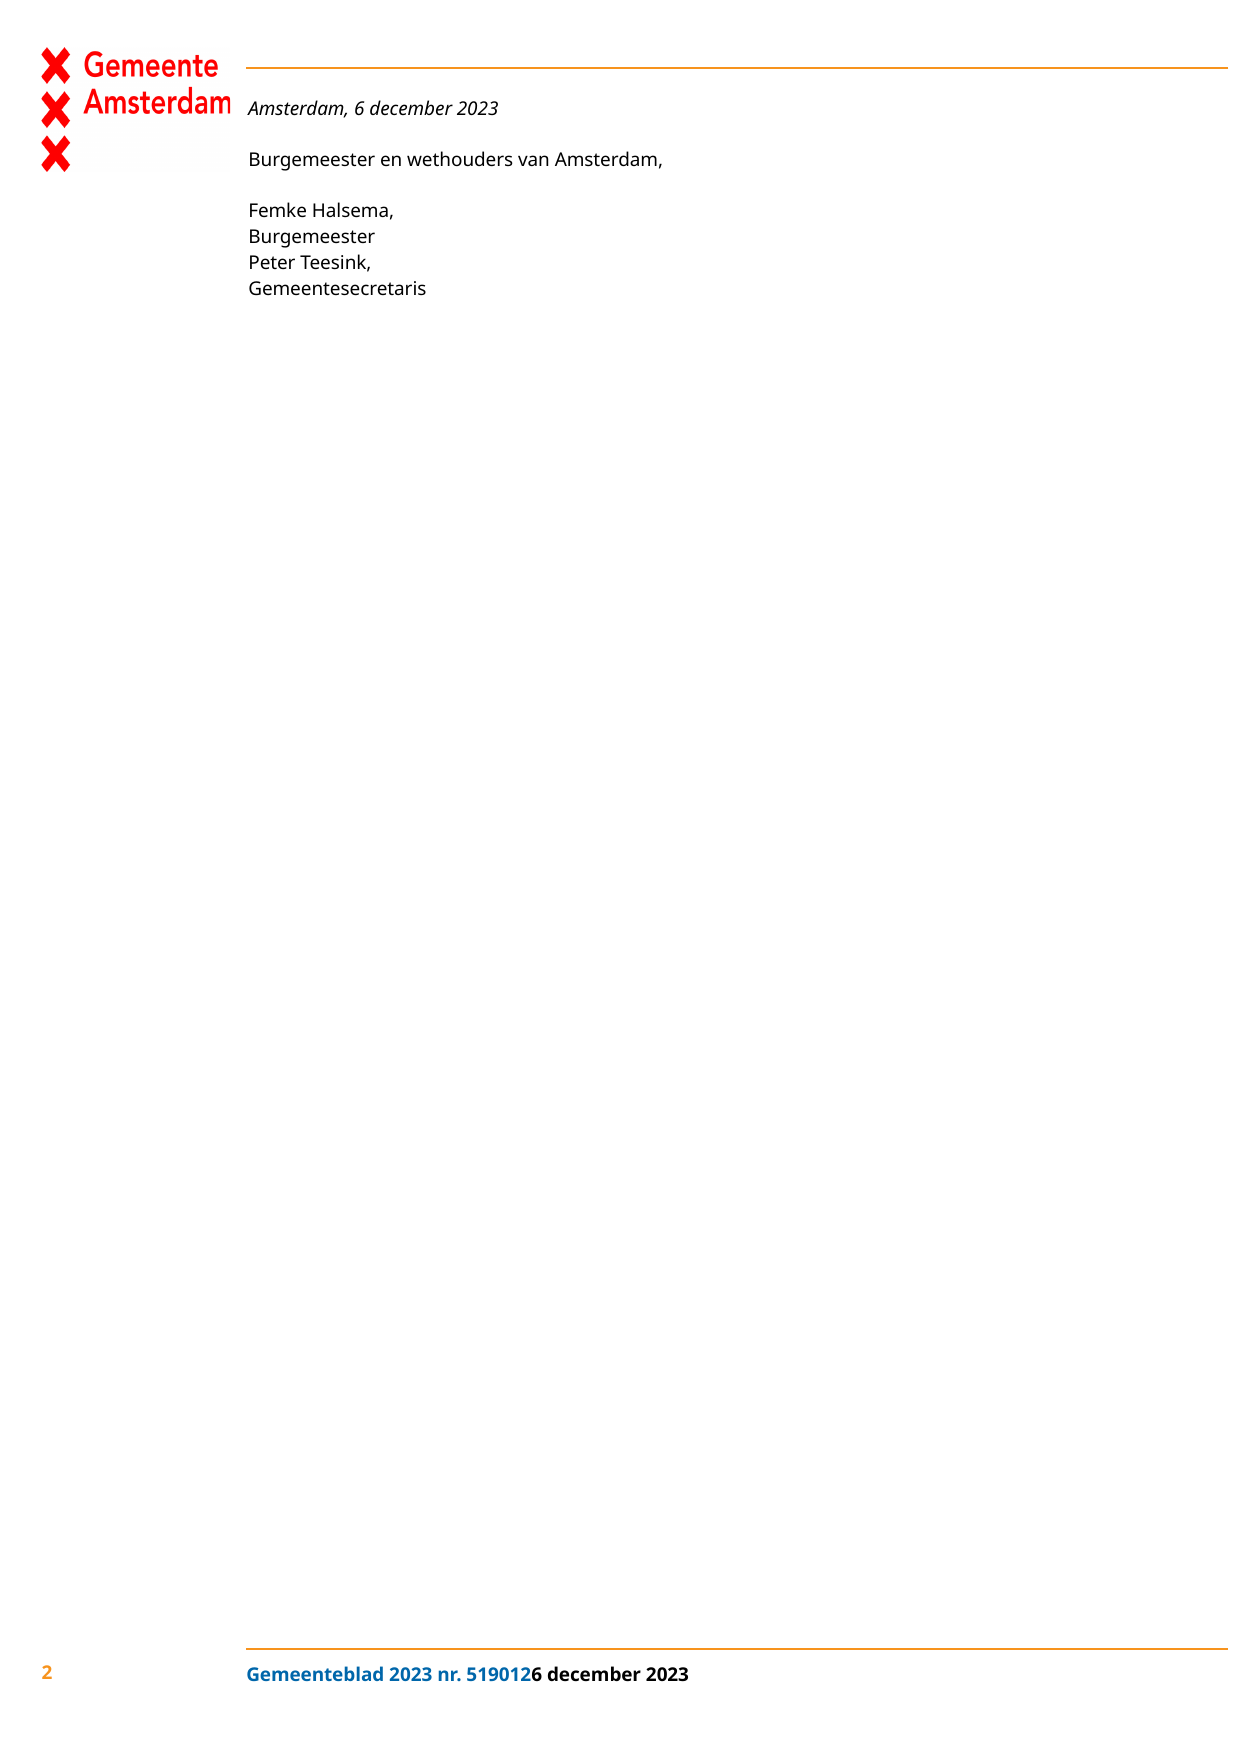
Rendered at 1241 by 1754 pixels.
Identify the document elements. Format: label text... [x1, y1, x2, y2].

text Peter Teesink, [248, 249, 1152, 275]
text Burgemeester en wethouders van Amsterdam, [248, 146, 1152, 172]
text Femke Halsema, [248, 198, 1152, 223]
text Gemeentesecretaris [248, 275, 1152, 301]
text Amsterdam, 6 december 2023 [248, 95, 1152, 121]
text Burgemeester [248, 223, 1152, 249]
picture [41, 47, 231, 172]
